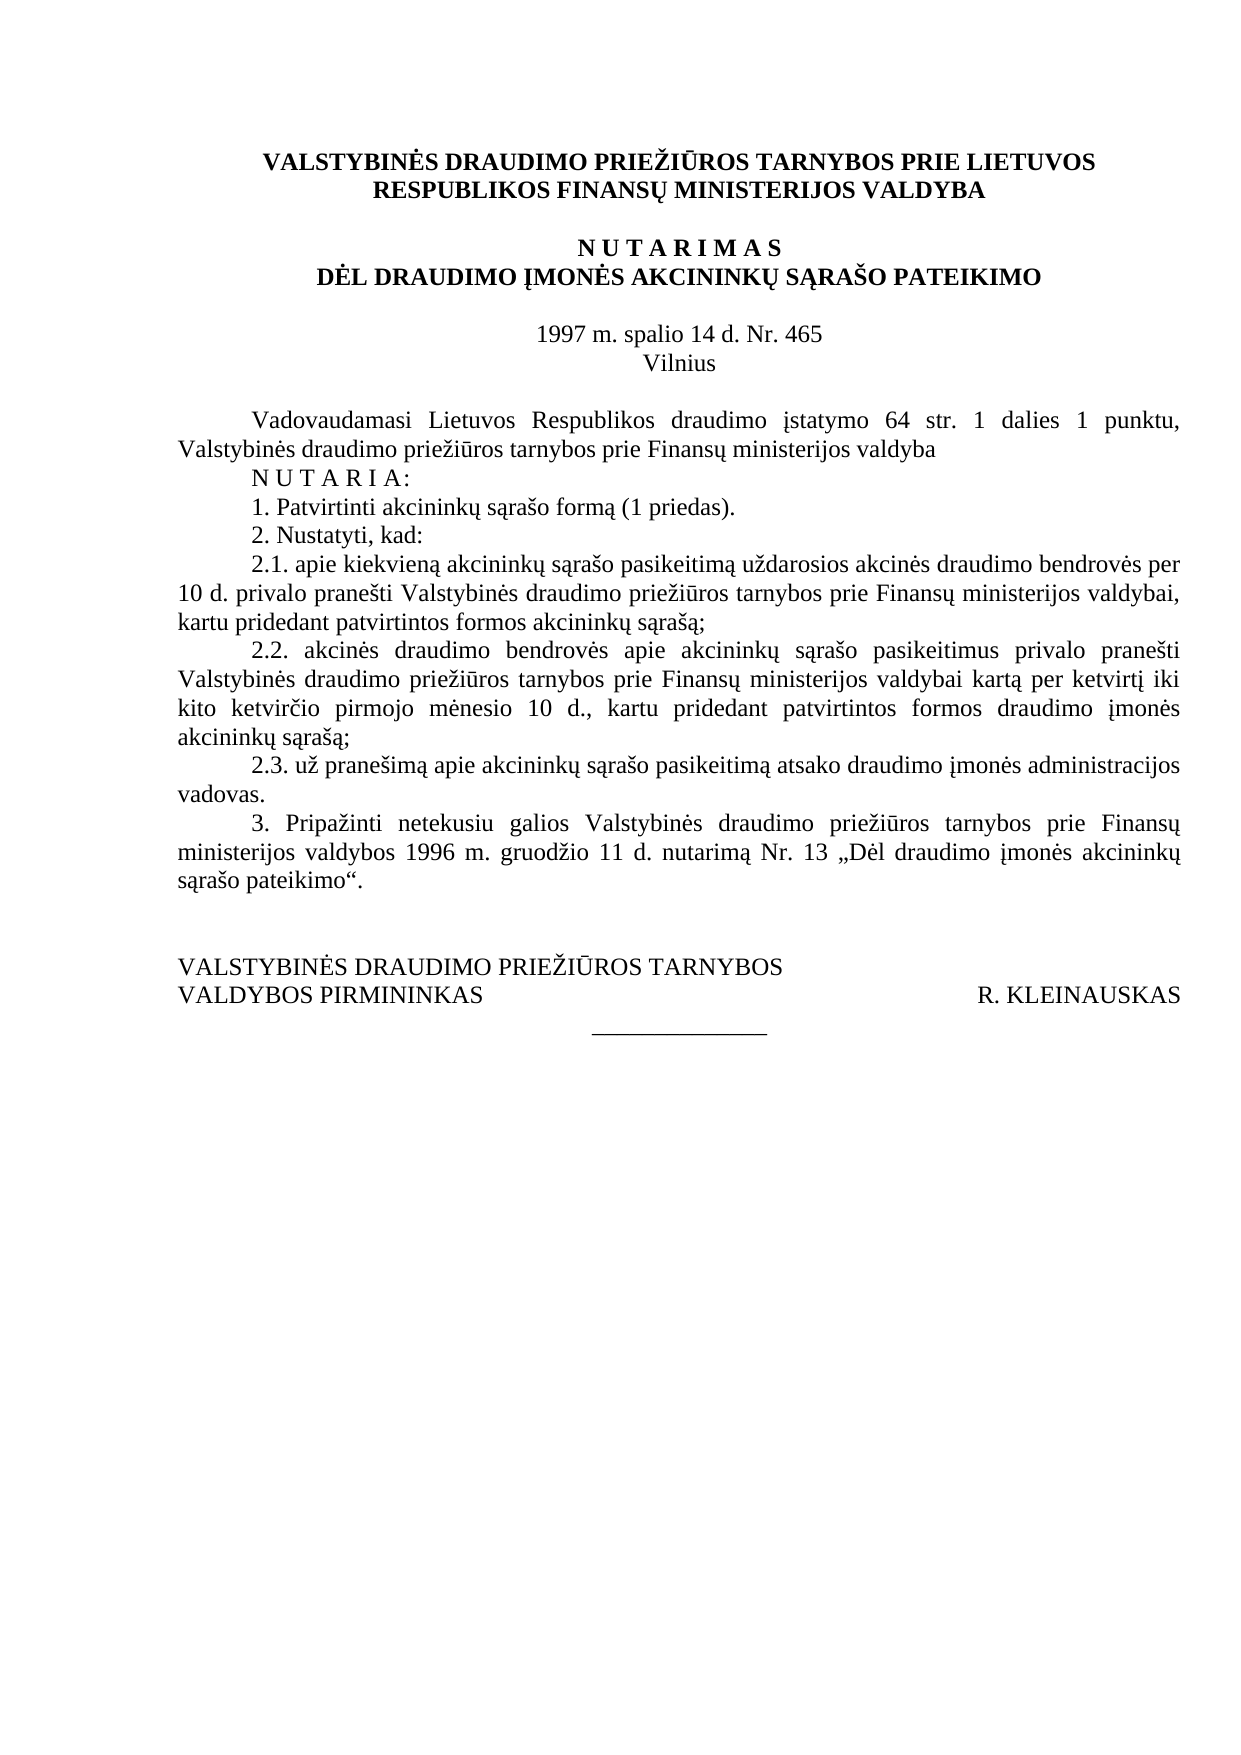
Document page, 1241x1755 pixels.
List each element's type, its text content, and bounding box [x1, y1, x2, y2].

text 2.3. už pranešimą apie akcininkų sąrašo pasikeitimą atsako draudimo įmonės administracijos vadovas. [177, 751, 1181, 808]
text N U T A R I M A S [177, 233, 1181, 262]
text ______________ [177, 1009, 1181, 1038]
text Vilnius [177, 348, 1181, 377]
text Vadovaudamasi Lietuvos Respublikos draudimo įstatymo 64 str. 1 dalies 1 punktu, Valstybinės draudimo priežiūros tarnybos prie Finansų ministerijos valdyba [177, 406, 1181, 463]
text 1. Patvirtinti akcininkų sąrašo formą (1 priedas). [177, 492, 1181, 521]
text 1997 m. spalio 14 d. Nr. 465 [177, 319, 1181, 348]
text 3. Pripažinti netekusiu galios Valstybinės draudimo priežiūros tarnybos prie Finansų ministerijos valdybos 1996 m. gruodžio 11 d. nutarimą Nr. 13 „Dėl draudimo įmonės akcininkų sąrašo pateikimo“. [177, 808, 1181, 894]
text 2. Nustatyti, kad: [177, 521, 1181, 549]
text Valstybinės draudimo priežiūros tarnybos [177, 952, 1181, 981]
text valdybos pirmininkas R. Kleinauskas [177, 981, 1181, 1009]
text 2.2. akcinės draudimo bendrovės apie akcininkų sąrašo pasikeitimus privalo pranešti Valstybinės draudimo priežiūros tarnybos prie Finansų ministerijos valdybai kartą per ketvirtį iki kito ketvirčio pirmojo mėnesio 10 d., kartu pridedant patvirtintos formos draudimo įmonės akcininkų sąrašą; [177, 636, 1181, 751]
text VALSTYBINĖS DRAUDIMO PRIEŽIŪROS TARNYBOS PRIE LIETUVOS RESPUBLIKOS FINANSŲ MINISTERIJOS VALDYBA [177, 147, 1181, 204]
text 2.1. apie kiekvieną akcininkų sąrašo pasikeitimą uždarosios akcinės draudimo bendrovės per 10 d. privalo pranešti Valstybinės draudimo priežiūros tarnybos prie Finansų ministerijos valdybai, kartu pridedant patvirtintos formos akcininkų sąrašą; [177, 549, 1181, 636]
text nutaria: [177, 463, 1181, 492]
text DĖL DRAUDIMO ĮMONĖS AKCININKŲ SĄRAŠO PATEIKIMO [177, 262, 1181, 291]
